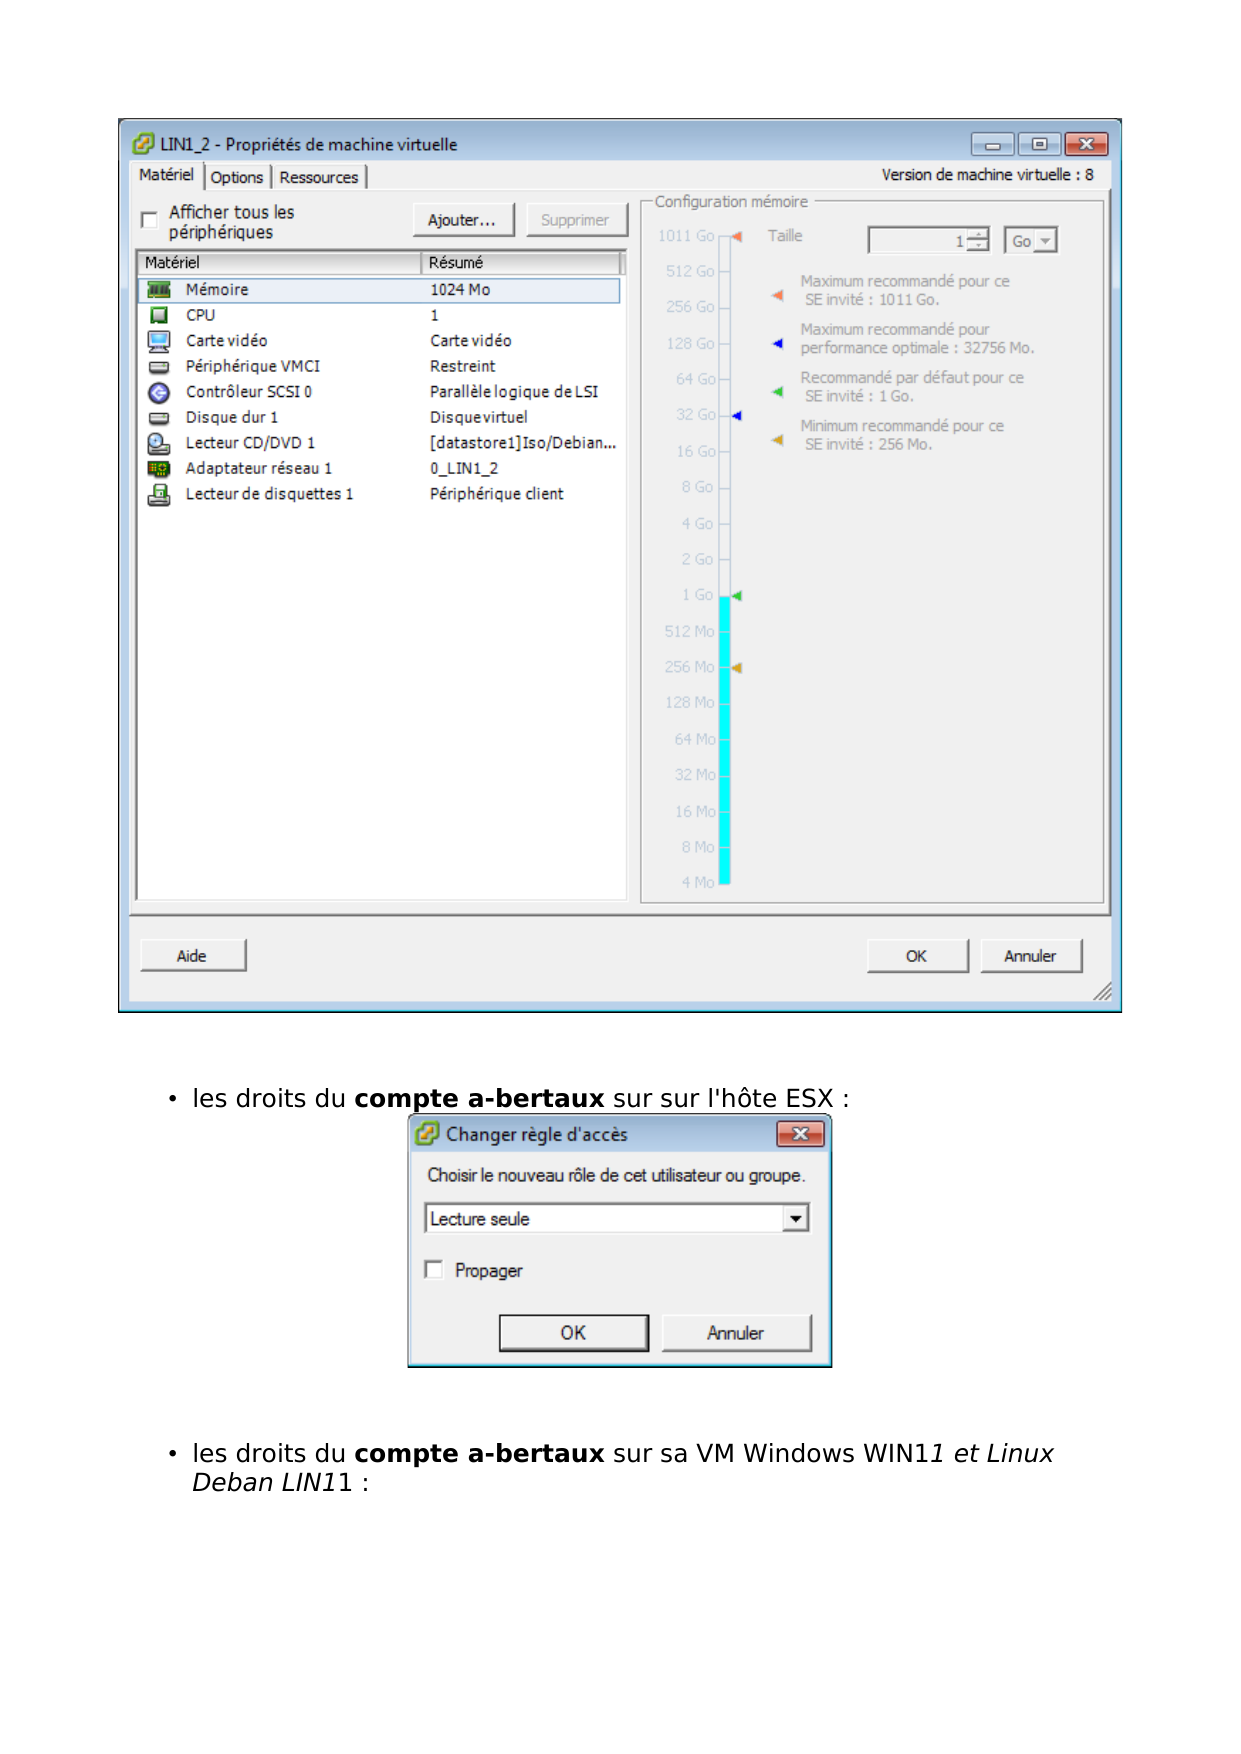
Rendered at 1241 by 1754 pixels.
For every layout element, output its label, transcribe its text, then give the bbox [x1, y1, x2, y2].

picture [407, 1113, 833, 1368]
list les droits du compte a-bertaux sur sa VM Windows WIN11 et Linux Deban LIN11 : [177, 1439, 1122, 1497]
list les droits du compte a-bertaux sur sur l'hôte ESX : [177, 1084, 1122, 1113]
picture [118, 118, 1123, 1013]
